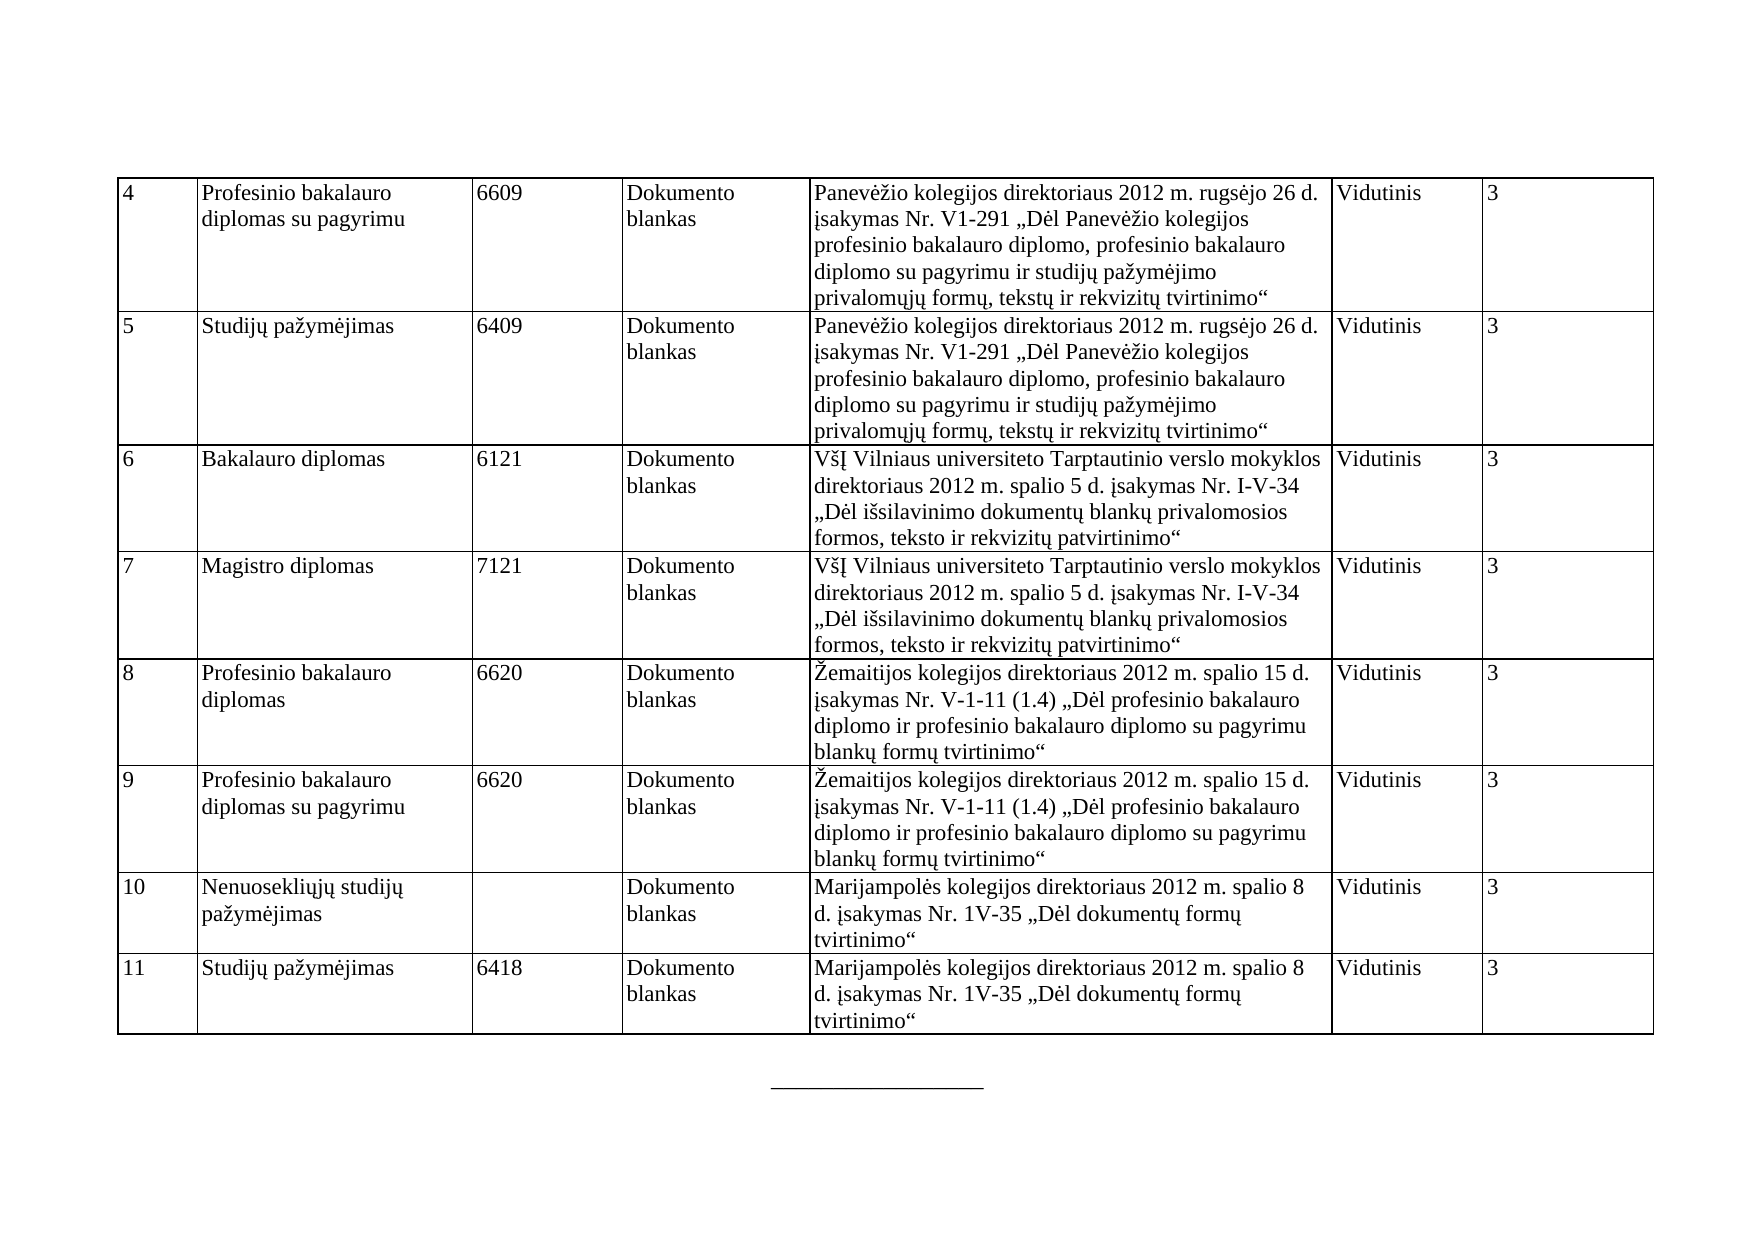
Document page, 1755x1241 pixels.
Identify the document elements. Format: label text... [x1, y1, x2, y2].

table_cell 3 [1483, 873, 1653, 952]
table_cell VšĮ Vilniaus universiteto Tarptautinio verslo mokyklos direktoriaus 2012 m. spalio 5 d. įsakymas Nr. I-V-34 „Dėl išsilavinimo dokumentų blankų privalomosios formos, teksto ir rekvizitų patvirtinimo“ [811, 446, 1331, 551]
table_cell Magistro diplomas [198, 552, 472, 658]
table_cell 3 [1483, 660, 1653, 765]
table_cell Dokumento blankas [623, 446, 809, 551]
table_cell 3 [1483, 766, 1653, 872]
table_cell Studijų pažymėjimas [198, 954, 472, 1033]
table_cell 6121 [473, 446, 622, 551]
table_cell Marijampolės kolegijos direktoriaus 2012 m. spalio 8 d. įsakymas Nr. 1V-35 „Dėl dokumentų formų tvirtinimo“ [811, 873, 1331, 952]
table_cell 6609 [473, 179, 622, 311]
table_cell 6418 [473, 954, 622, 1033]
table_cell VšĮ Vilniaus universiteto Tarptautinio verslo mokyklos direktoriaus 2012 m. spalio 5 d. įsakymas Nr. I-V-34 „Dėl išsilavinimo dokumentų blankų privalomosios formos, teksto ir rekvizitų patvirtinimo“ [811, 552, 1331, 658]
table_cell Nenuosekliųjų studijų pažymėjimas [198, 873, 472, 952]
table_cell Profesinio bakalauro diplomas [198, 660, 472, 765]
table_cell 6620 [473, 660, 622, 765]
table_cell Vidutinis [1333, 766, 1482, 872]
table_cell [473, 873, 622, 952]
table_cell Profesinio bakalauro diplomas su pagyrimu [198, 766, 472, 872]
table_cell 7121 [473, 552, 622, 658]
table_cell Dokumento blankas [623, 954, 809, 1033]
table_cell 3 [1483, 552, 1653, 658]
table_cell Panevėžio kolegijos direktoriaus 2012 m. rugsėjo 26 d. įsakymas Nr. V1-291 „Dėl Panevėžio kolegijos profesinio bakalauro diplomo, profesinio bakalauro diplomo su pagyrimu ir studijų pažymėjimo privalomųjų formų, tekstų ir rekvizitų tvirtinimo“ [811, 312, 1331, 444]
table_cell Panevėžio kolegijos direktoriaus 2012 m. rugsėjo 26 d. įsakymas Nr. V1-291 „Dėl Panevėžio kolegijos profesinio bakalauro diplomo, profesinio bakalauro diplomo su pagyrimu ir studijų pažymėjimo privalomųjų formų, tekstų ir rekvizitų tvirtinimo“ [811, 179, 1331, 311]
table_cell Vidutinis [1333, 954, 1482, 1033]
table_cell Profesinio bakalauro diplomas su pagyrimu [198, 179, 472, 311]
table_cell Vidutinis [1333, 446, 1482, 551]
table_cell Dokumento blankas [623, 552, 809, 658]
table_cell 3 [1483, 954, 1653, 1033]
table_cell 3 [1483, 179, 1653, 311]
table_cell Žemaitijos kolegijos direktoriaus 2012 m. spalio 15 d. įsakymas Nr. V-1-11 (1.4) „Dėl profesinio bakalauro diplomo ir profesinio bakalauro diplomo su pagyrimu blankų formų tvirtinimo“ [811, 766, 1331, 872]
table_cell Žemaitijos kolegijos direktoriaus 2012 m. spalio 15 d. įsakymas Nr. V-1-11 (1.4) „Dėl profesinio bakalauro diplomo ir profesinio bakalauro diplomo su pagyrimu blankų formų tvirtinimo“ [811, 660, 1331, 765]
table_cell 8 [119, 660, 197, 765]
table_cell Vidutinis [1333, 179, 1482, 311]
table_cell 9 [119, 766, 197, 872]
table_cell 6409 [473, 312, 622, 444]
table_cell 11 [119, 954, 197, 1033]
table_cell 3 [1483, 446, 1653, 551]
table_cell Bakalauro diplomas [198, 446, 472, 551]
table_cell Dokumento blankas [623, 766, 809, 872]
table_cell Dokumento blankas [623, 179, 809, 311]
table_cell Dokumento blankas [623, 312, 809, 444]
table_cell Dokumento blankas [623, 873, 809, 952]
table_cell 6 [119, 446, 197, 551]
table_cell Studijų pažymėjimas [198, 312, 472, 444]
table_cell Dokumento blankas [623, 660, 809, 765]
table_cell Marijampolės kolegijos direktoriaus 2012 m. spalio 8 d. įsakymas Nr. 1V-35 „Dėl dokumentų formų tvirtinimo“ [811, 954, 1331, 1033]
table_cell Vidutinis [1333, 552, 1482, 658]
table_cell Vidutinis [1333, 660, 1482, 765]
text _________________ [118, 1063, 1636, 1092]
table_cell 7 [119, 552, 197, 658]
table_cell Vidutinis [1333, 312, 1482, 444]
table_cell 3 [1483, 312, 1653, 444]
table_cell 5 [119, 312, 197, 444]
table_cell Vidutinis [1333, 873, 1482, 952]
table_cell 10 [119, 873, 197, 952]
table_cell 6620 [473, 766, 622, 872]
table_cell 4 [119, 179, 197, 311]
